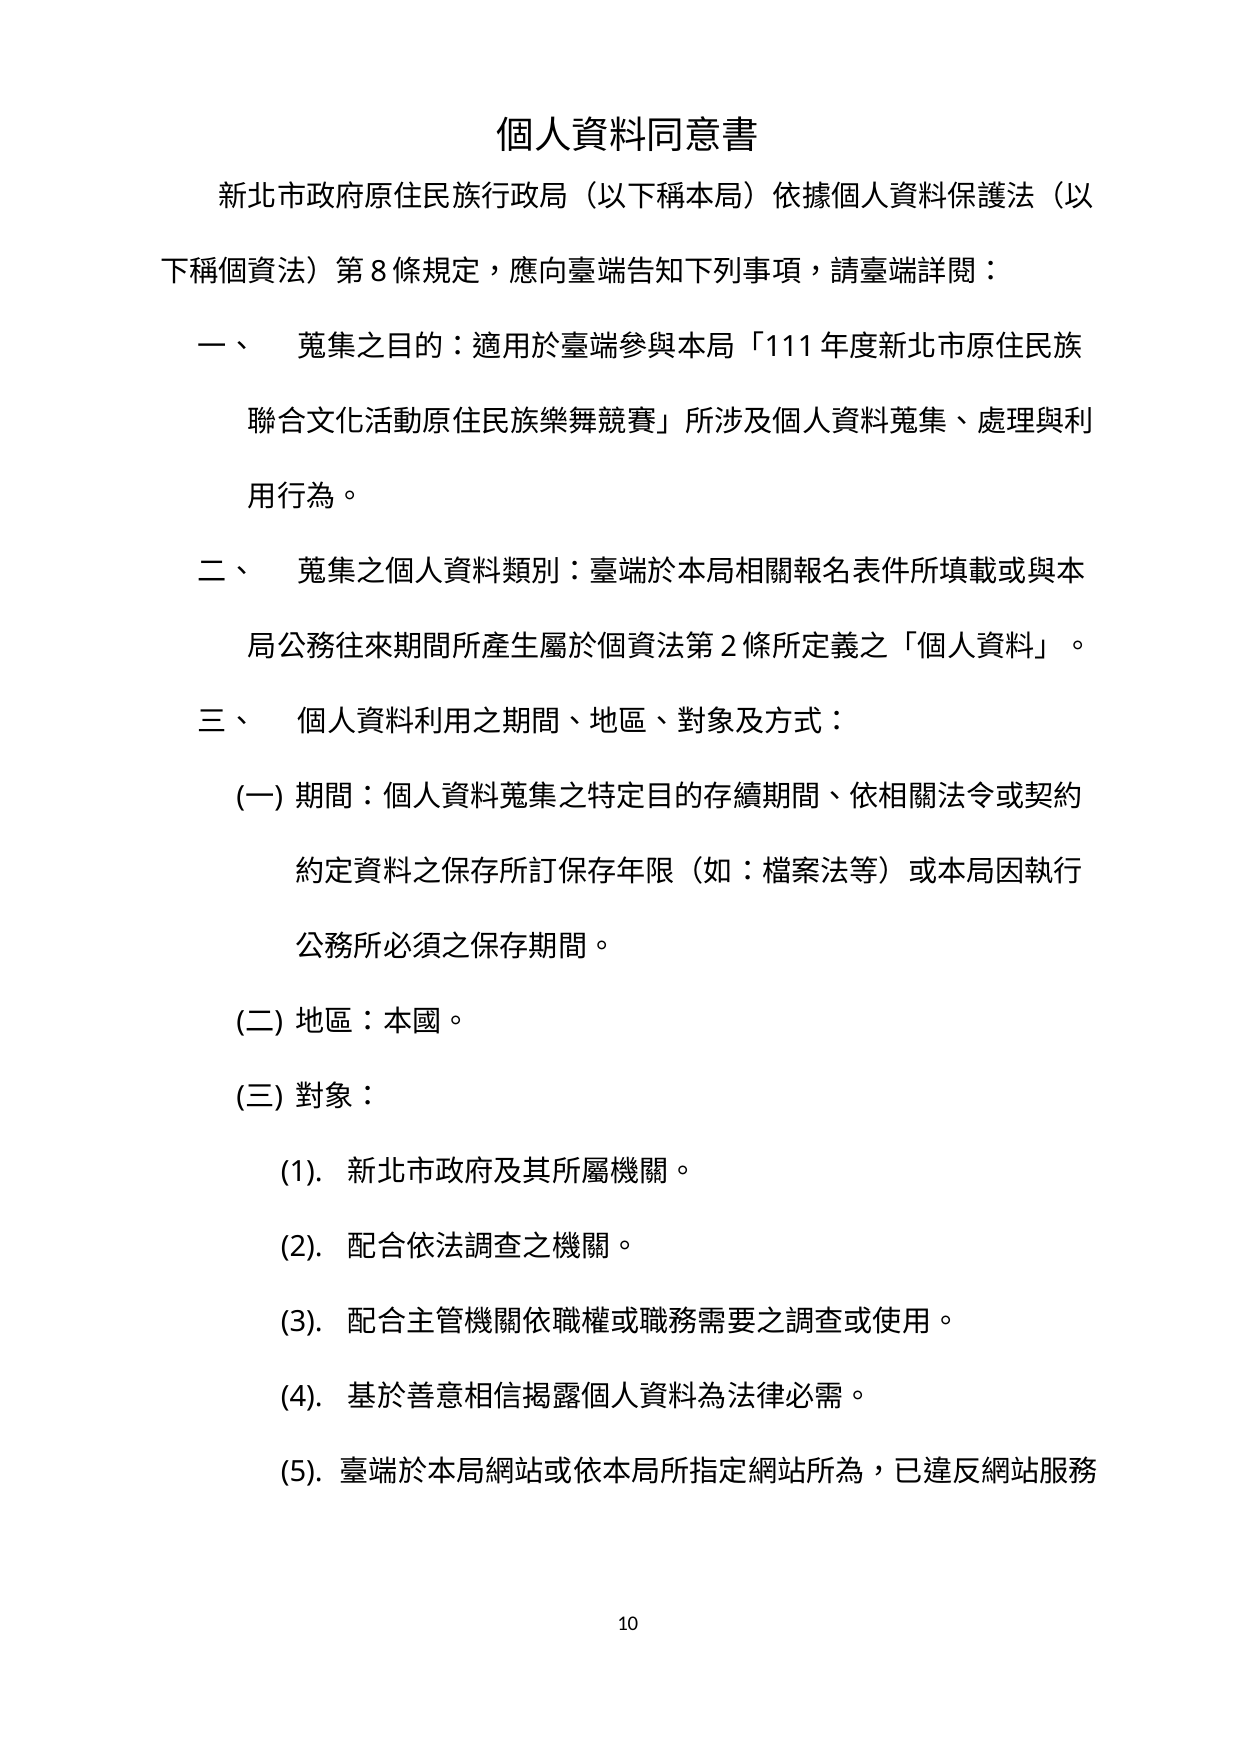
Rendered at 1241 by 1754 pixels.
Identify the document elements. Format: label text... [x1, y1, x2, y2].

list 蒐集之目的：適用於臺端參與本局「111年度新北市原住民族聯合文化活動原住民族樂舞競賽」所涉及個人資料蒐集、處理與利用行為。 [198, 307, 1107, 532]
list 新北市政府及其所屬機關。 [251, 1132, 1107, 1207]
text 個人資料同意書 [148, 115, 1107, 157]
list 基於善意相信揭露個人資料為法律必需。 [251, 1357, 1107, 1432]
list 臺端於本局網站或依本局所指定網站所為，已違反網站服務 [281, 1432, 1107, 1507]
list 個人資料利用之期間、地區、對象及方式： [198, 682, 1107, 757]
text 新北市政府原住民族行政局（以下稱本局）依據個人資料保護法（以下稱個資法）第8條規定，應向臺端告知下列事項，請臺端詳閱： [160, 157, 1107, 307]
list 蒐集之個人資料類別：臺端於本局相關報名表件所填載或與本局公務往來期間所產生屬於個資法第2條所定義之「個人資料」。 [198, 532, 1107, 682]
list 配合主管機關依職權或職務需要之調查或使用。 [251, 1282, 1107, 1357]
list 地區：本國。 [236, 982, 1107, 1057]
list 期間：個人資料蒐集之特定目的存續期間、依相關法令或契約約定資料之保存所訂保存年限（如：檔案法等）或本局因執行公務所必須之保存期間。 [236, 757, 1107, 982]
list 配合依法調查之機關。 [251, 1207, 1107, 1282]
list 對象： [236, 1057, 1107, 1132]
